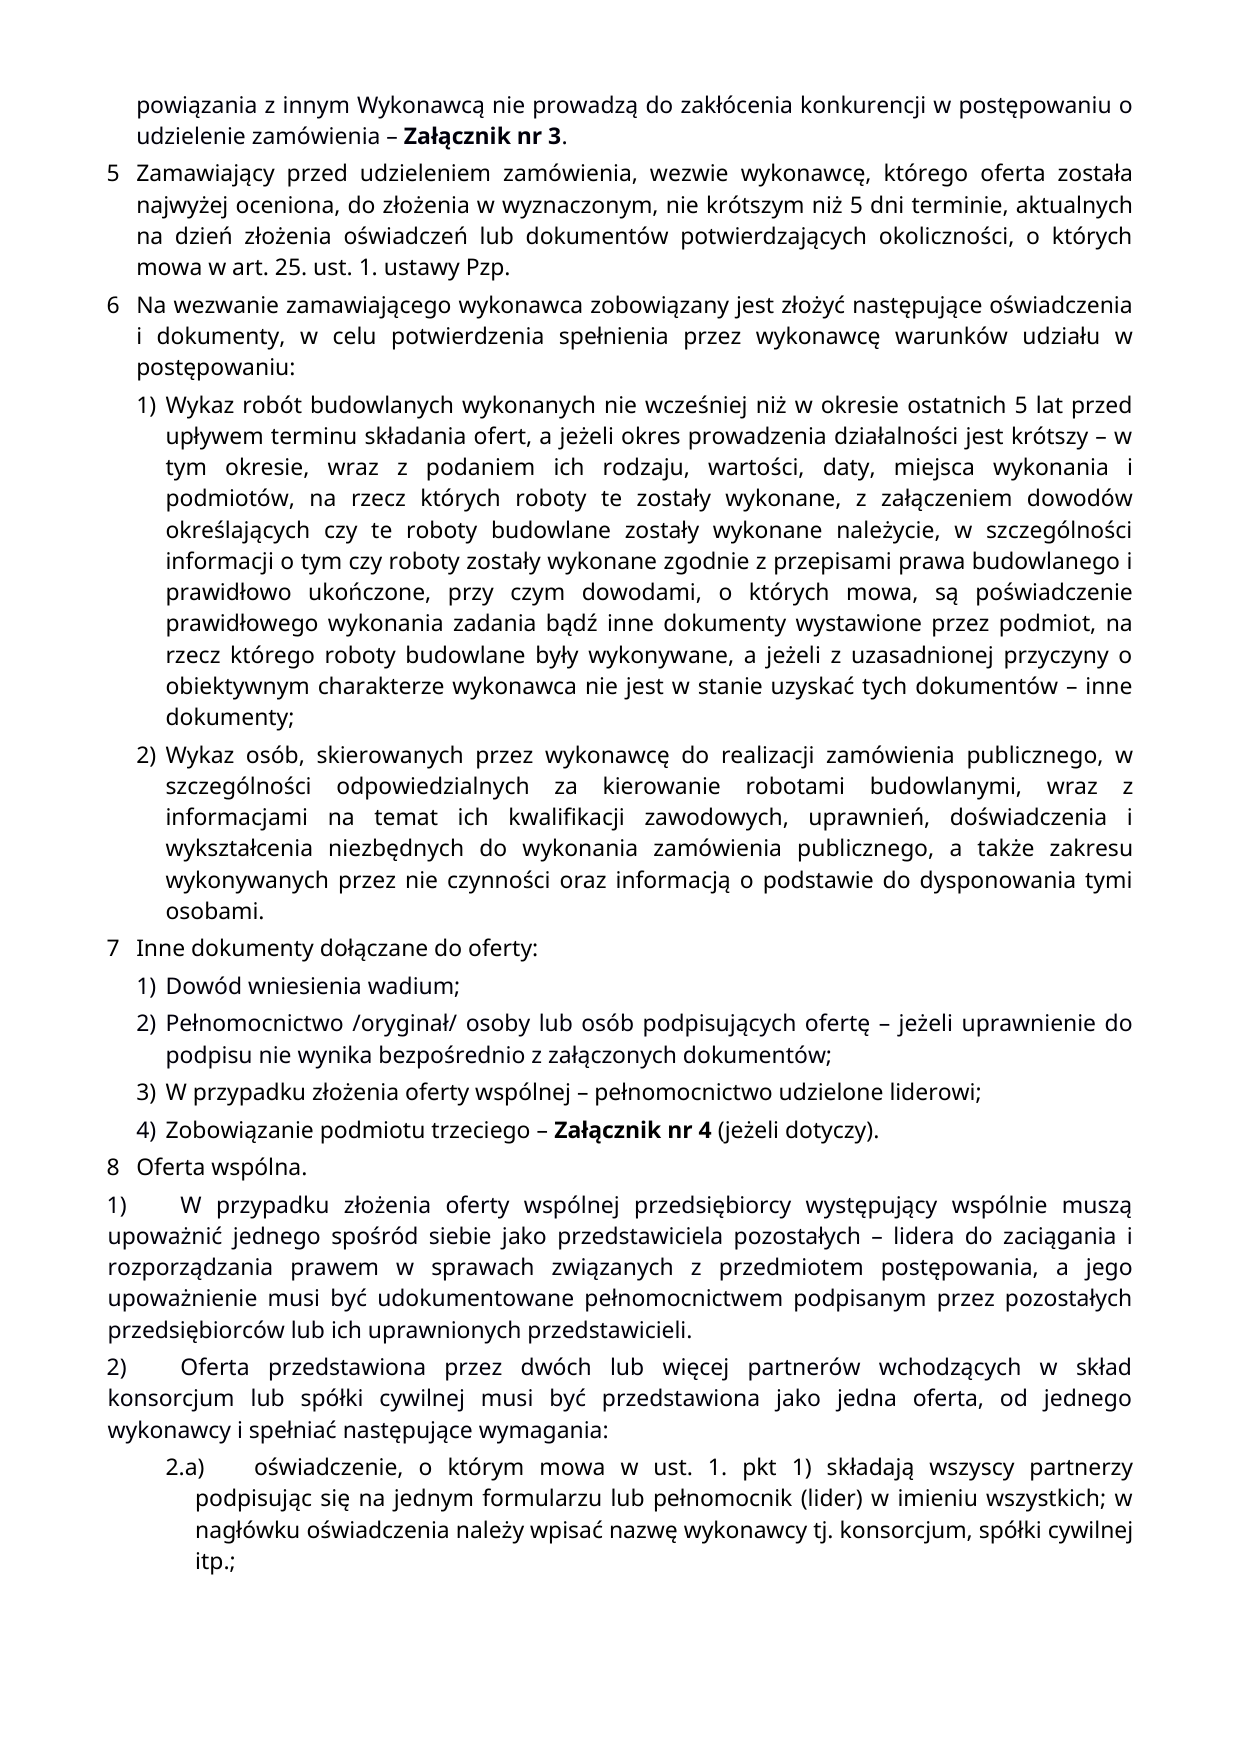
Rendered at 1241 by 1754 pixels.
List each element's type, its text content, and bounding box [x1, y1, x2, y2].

list Inne dokumenty dołączane do oferty: [106, 932, 1134, 964]
list Wykaz robót budowlanych wykonanych nie wcześniej niż w okresie ostatnich 5 lat przed upływem terminu składania ofert, a jeżeli okres prowadzenia działalności jest krótszy – w tym okresie, wraz z podaniem ich rodzaju, wartości, daty, miejsca wykonania i podmiotów, na rzecz których roboty te zostały wykonane, z załączeniem dowodów określających czy te roboty budowlane zostały wykonane należycie, w szczególności informacji o tym czy roboty zostały wykonane zgodnie z przepisami prawa budowlanego i prawidłowo ukończone, przy czym dowodami, o których mowa, są poświadczenie prawidłowego wykonania zadania bądź inne dokumenty wystawione przez podmiot, na rzecz którego roboty budowlane były wykonywane, a jeżeli z uzasadnionej przyczyny o obiektywnym charakterze wykonawca nie jest w stanie uzyskać tych dokumentów – inne dokumenty; [136, 389, 1134, 732]
list Wykaz osób, skierowanych przez wykonawcę do realizacji zamówienia publicznego, w szczególności odpowiedzialnych za kierowanie robotami budowlanymi, wraz z informacjami na temat ich kwalifikacji zawodowych, uprawnień, doświadczenia i wykształcenia niezbędnych do wykonania zamówienia publicznego, a także zakresu wykonywanych przez nie czynności oraz informacją o podstawie do dysponowania tymi osobami. [136, 739, 1134, 926]
list Dowód wniesienia wadium; [136, 970, 1134, 1001]
list W przypadku złożenia oferty wspólnej przedsiębiorcy występujący wspólnie muszą upoważnić jednego spośród siebie jako przedstawiciela pozostałych – lidera do zaciągania i rozporządzania prawem w sprawach związanych z przedmiotem postępowania, a jego upoważnienie musi być udokumentowane pełnomocnictwem podpisanym przez pozostałych przedsiębiorców lub ich uprawnionych przedstawicieli. [106, 1189, 1133, 1345]
list W przypadku złożenia oferty wspólnej – pełnomocnictwo udzielone liderowi; [136, 1076, 1134, 1107]
list Oferta wspólna. [106, 1151, 1134, 1182]
list oświadczenie, o którym mowa w ust. 1. pkt 1) składają wszyscy partnerzy podpisując się na jednym formularzu lub pełnomocnik (lider) w imieniu wszystkich; w nagłówku oświadczenia należy wpisać nazwę wykonawcy tj. konsorcjum, spółki cywilnej itp.; [165, 1451, 1134, 1576]
list Zamawiający przed udzieleniem zamówienia, wezwie wykonawcę, którego oferta została najwyżej oceniona, do złożenia w wyznaczonym, nie krótszym niż 5 dni terminie, aktualnych na dzień złożenia oświadczeń lub dokumentów potwierdzających okoliczności, o których mowa w art. 25. ust. 1. ustawy Pzp. [106, 157, 1134, 282]
list powiązania z innym Wykonawcą nie prowadzą do zakłócenia konkurencji w postępowaniu o udzielenie zamówienia – Załącznik nr 3. [106, 89, 1134, 151]
list Oferta przedstawiona przez dwóch lub więcej partnerów wchodzących w skład konsorcjum lub spółki cywilnej musi być przedstawiona jako jedna oferta, od jednego wykonawcy i spełniać następujące wymagania: [106, 1351, 1133, 1445]
list Pełnomocnictwo /oryginał/ osoby lub osób podpisujących ofertę – jeżeli uprawnienie do podpisu nie wynika bezpośrednio z załączonych dokumentów; [136, 1007, 1134, 1070]
list Zobowiązanie podmiotu trzeciego – Załącznik nr 4 (jeżeli dotyczy). [136, 1114, 1134, 1145]
list Na wezwanie zamawiającego wykonawca zobowiązany jest złożyć następujące oświadczenia i dokumenty, w celu potwierdzenia spełnienia przez wykonawcę warunków udziału w postępowaniu: [106, 289, 1134, 382]
